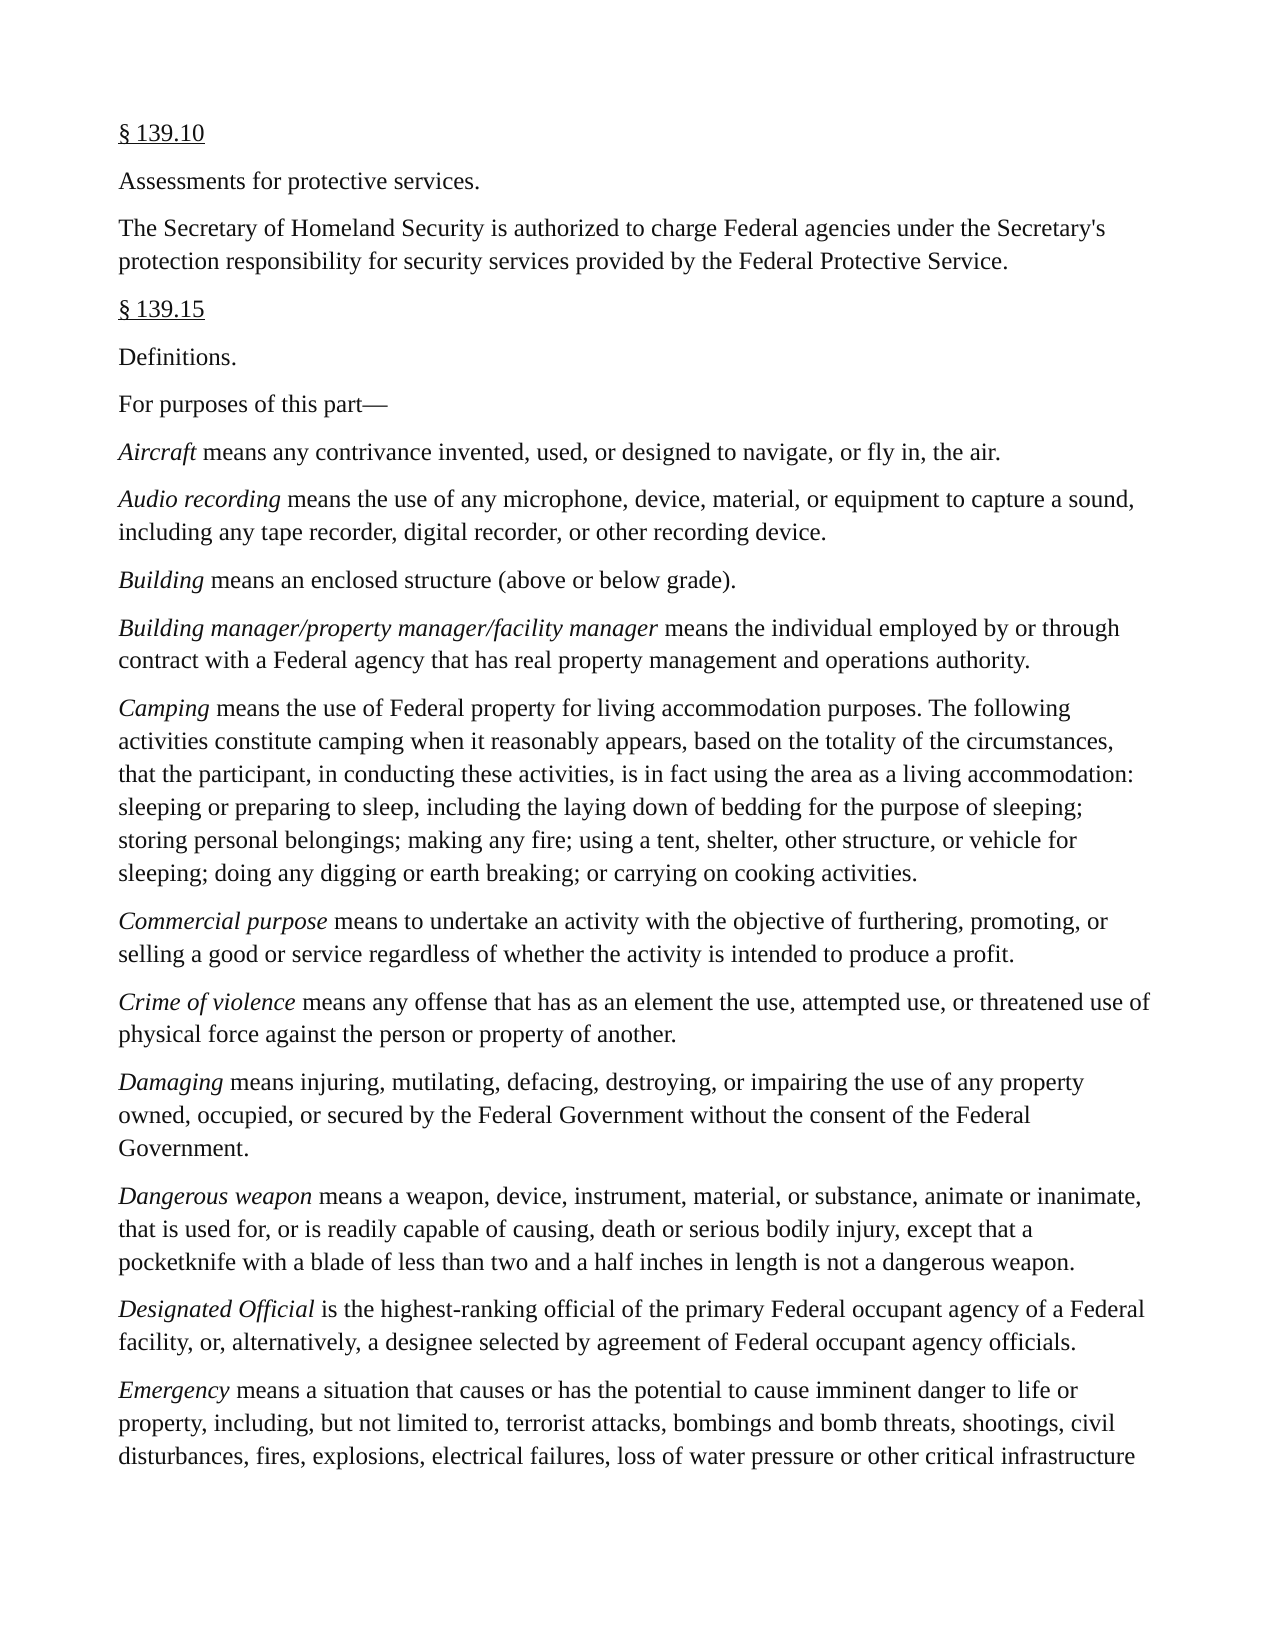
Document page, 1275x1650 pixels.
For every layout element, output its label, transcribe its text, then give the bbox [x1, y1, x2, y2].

text For purposes of this part— [118, 389, 1157, 418]
text Commercial purpose means to undertake an activity with the objective of furthering, promoting, or selling a good or service regardless of whether the activity is intended to produce a profit. [118, 906, 1157, 968]
text Building means an enclosed structure (above or below grade). [118, 565, 1157, 594]
text Building manager/property manager/facility manager means the individual employed by or through contract with a Federal agency that has real property management and operations authority. [118, 613, 1157, 674]
text Dangerous weapon means a weapon, device, instrument, material, or substance, animate or inanimate, that is used for, or is readily capable of causing, death or serious bodily injury, except that a pocketknife with a blade of less than two and a half inches in length is not a dangerous weapon. [118, 1181, 1157, 1276]
text Aircraft means any contrivance invented, used, or designed to navigate, or fly in, the air. [118, 437, 1157, 466]
text Audio recording means the use of any microphone, device, material, or equipment to capture a sound, including any tape recorder, digital recorder, or other recording device. [118, 484, 1157, 546]
text § 139.15 [118, 294, 1157, 323]
text Damaging means injuring, mutilating, defacing, destroying, or impairing the use of any property owned, occupied, or secured by the Federal Government without the consent of the Federal Government. [118, 1067, 1157, 1162]
text Assessments for protective services. [118, 166, 1157, 194]
text Camping means the use of Federal property for living accommodation purposes. The following activities constitute camping when it reasonably appears, based on the totality of the circumstances, that the participant, in conducting these activities, is in fact using the area as a living accommodation: sleeping or preparing to sleep, including the laying down of bedding for the purpose of sleeping; storing personal belongings; making any fire; using a tent, shelter, other structure, or vehicle for sleeping; doing any digging or earth breaking; or carrying on cooking activities. [118, 693, 1157, 887]
text § 139.10 [118, 118, 1157, 147]
text Definitions. [118, 342, 1157, 370]
text Crime of violence means any offense that has as an element the use, attempted use, or threatened use of physical force against the person or property of another. [118, 987, 1157, 1048]
text Emergency means a situation that causes or has the potential to cause imminent danger to life or property, including, but not limited to, terrorist attacks, bombings and bomb threats, shootings, civil disturbances, fires, explosions, electrical failures, loss of water pressure or other critical infrastructure [118, 1375, 1157, 1470]
text The Secretary of Homeland Security is authorized to charge Federal agencies under the Secretary's protection responsibility for security services provided by the Federal Protective Service. [118, 213, 1157, 275]
text Designated Official is the highest-ranking official of the primary Federal occupant agency of a Federal facility, or, alternatively, a designee selected by agreement of Federal occupant agency officials. [118, 1294, 1157, 1356]
